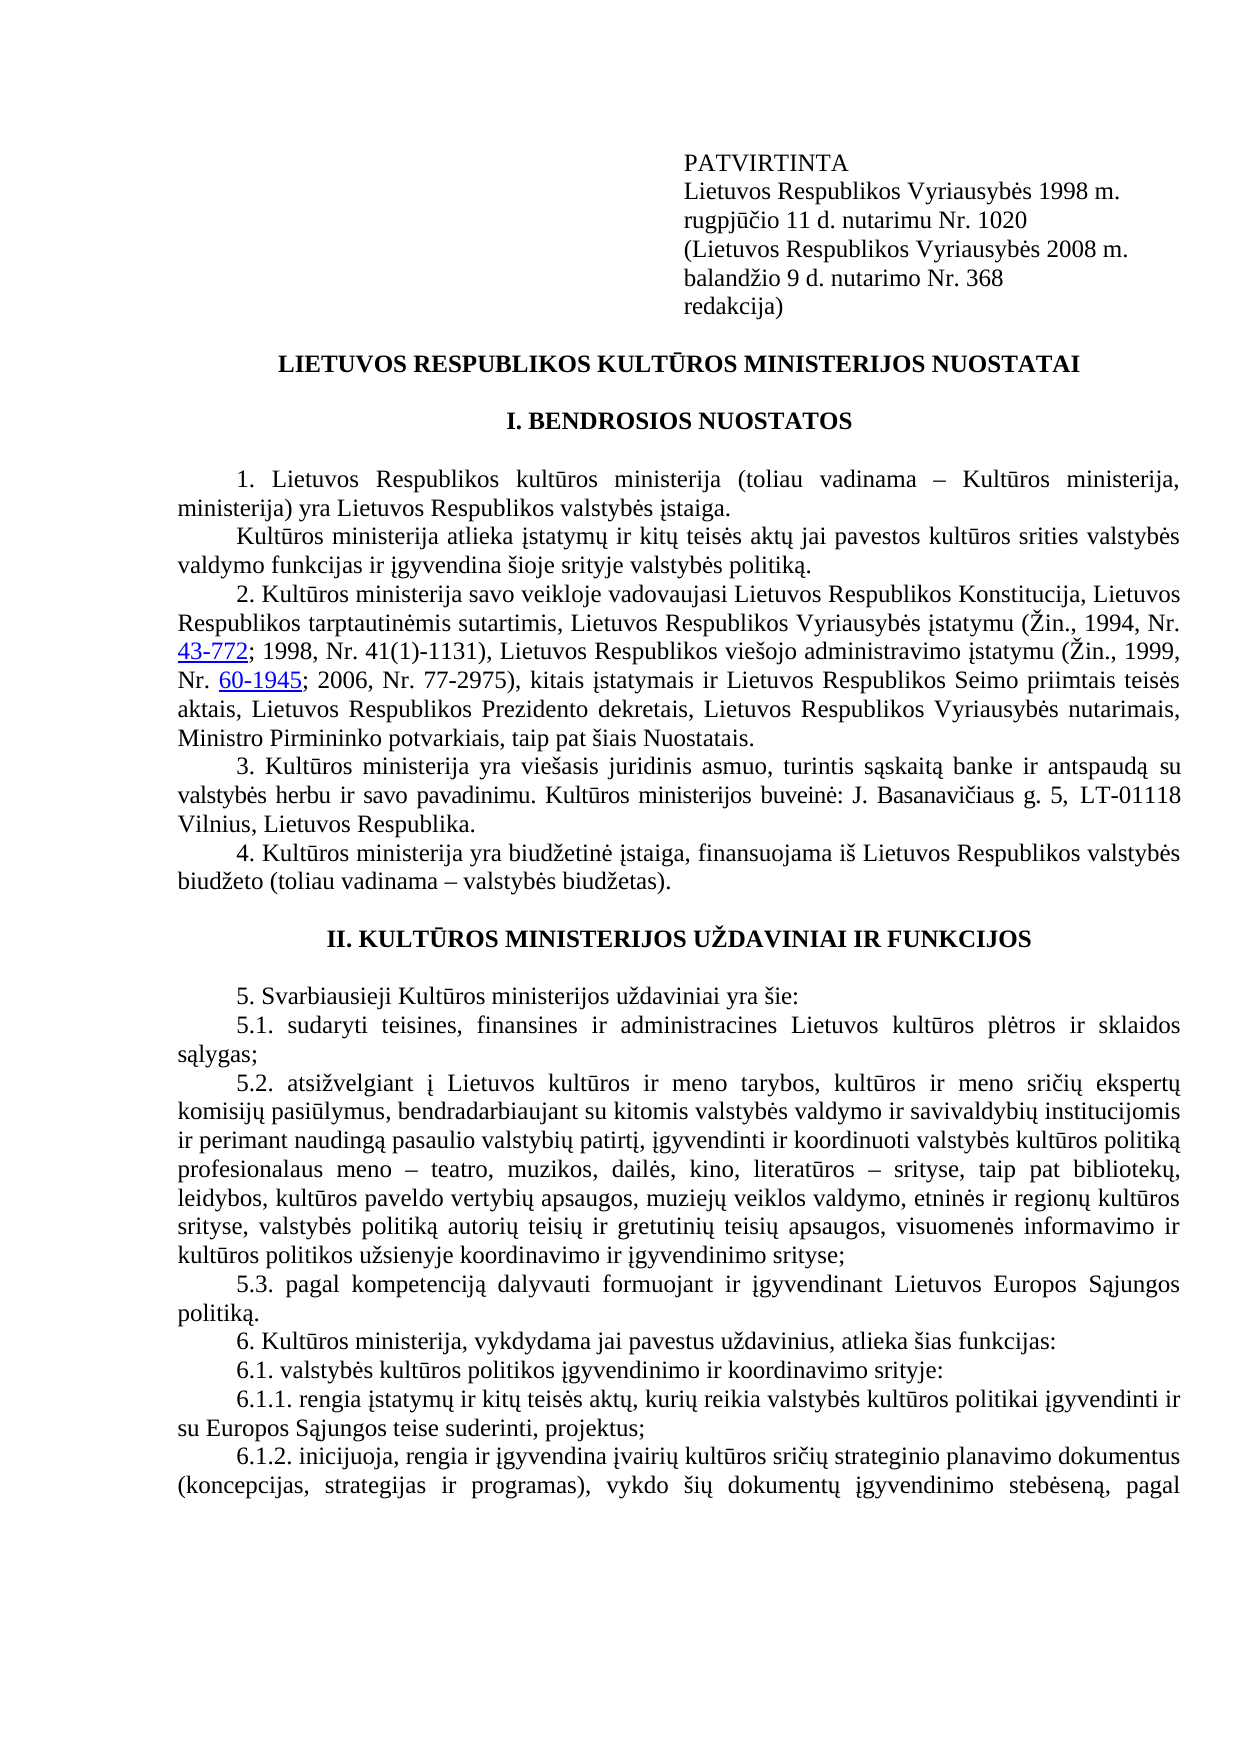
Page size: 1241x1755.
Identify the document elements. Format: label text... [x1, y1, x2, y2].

text 2. Kultūros ministerija savo veikloje vadovaujasi Lietuvos Respublikos Konstitucija, Lietuvos Respublikos tarptautinėmis sutartimis, Lietuvos Respublikos Vyriausybės įstatymu (Žin., 1994, Nr. 43-772; 1998, Nr. 41(1)-1131), Lietuvos Respublikos viešojo administravimo įstatymu (Žin., 1999, Nr. 60-1945; 2006, Nr. 77-2975), kitais įstatymais ir Lietuvos Respublikos Seimo priimtais teisės aktais, Lietuvos Respublikos Prezidento dekretais, Lietuvos Respublikos Vyriausybės nutarimais, Ministro Pirmininko potvarkiais, taip pat šiais Nuostatais. [177, 579, 1181, 751]
text Kultūros ministerija atlieka įstatymų ir kitų teisės aktų jai pavestos kultūros srities valstybės valdymo funkcijas ir įgyvendina šioje srityje valstybės politiką. [177, 521, 1181, 579]
text 3. Kultūros ministerija yra viešasis juridinis asmuo, turintis sąskaitą banke ir antspaudą su valstybės herbu ir savo pavadinimu. Kultūros ministerijos buveinė: J. Basanavičiaus g. 5, LT-01118 Vilnius, Lietuvos Respublika. [177, 751, 1181, 838]
text 6.1.2. inicijuoja, rengia ir įgyvendina įvairių kultūros sričių strateginio planavimo dokumentus (koncepcijas, strategijas ir programas), vykdo šių dokumentų įgyvendinimo stebėseną, pagal [177, 1441, 1181, 1499]
text 5.1. sudaryti teisines, finansines ir administracines Lietuvos kultūros plėtros ir sklaidos sąlygas; [177, 1010, 1181, 1068]
text Lietuvos Respublikos Vyriausybės 1998 m. rugpjūčio 11 d. nutarimu Nr. 1020 [683, 176, 1181, 234]
text (Lietuvos Respublikos Vyriausybės 2008 m. balandžio 9 d. nutarimo Nr. 368 [683, 234, 1181, 291]
text 5.2. atsižvelgiant į Lietuvos kultūros ir meno tarybos, kultūros ir meno sričių ekspertų komisijų pasiūlymus, bendradarbiaujant su kitomis valstybės valdymo ir savivaldybių institucijomis ir perimant naudingą pasaulio valstybių patirtį, įgyvendinti ir koordinuoti valstybės kultūros politiką profesionalaus meno – teatro, muzikos, dailės, kino, literatūros – srityse, taip pat bibliotekų, leidybos, kultūros paveldo vertybių apsaugos, muziejų veiklos valdymo, etninės ir regionų kultūros srityse, valstybės politiką autorių teisių ir gretutinių teisių apsaugos, visuomenės informavimo ir kultūros politikos užsienyje koordinavimo ir įgyvendinimo srityse; [177, 1068, 1181, 1269]
text LIETUVOS RESPUBLIKOS KULTŪROS MINISTERIJOS NUOSTATAI [177, 349, 1181, 378]
text 4. Kultūros ministerija yra biudžetinė įstaiga, finansuojama iš Lietuvos Respublikos valstybės biudžeto (toliau vadinama – valstybės biudžetas). [177, 838, 1181, 895]
text 6.1.1. rengia įstatymų ir kitų teisės aktų, kurių reikia valstybės kultūros politikai įgyvendinti ir su Europos Sąjungos teise suderinti, projektus; [177, 1384, 1181, 1441]
text 6.1. valstybės kultūros politikos įgyvendinimo ir koordinavimo srityje: [177, 1355, 1181, 1384]
text II. KULTŪROS MINISTERIJOS UŽDAVINIAI IR FUNKCIJOS [177, 924, 1181, 953]
text 1. Lietuvos Respublikos kultūros ministerija (toliau vadinama – Kultūros ministerija, ministerija) yra Lietuvos Respublikos valstybės įstaiga. [177, 464, 1181, 521]
text 5.3. pagal kompetenciją dalyvauti formuojant ir įgyvendinant Lietuvos Europos Sąjungos politiką. [177, 1269, 1181, 1326]
text I. BENDROSIOS NUOSTATOS [177, 406, 1181, 435]
text Patvirtinta [683, 148, 1181, 176]
text 5. Svarbiausieji Kultūros ministerijos uždaviniai yra šie: [177, 981, 1181, 1010]
text redakcija) [683, 291, 1181, 320]
text 6. Kultūros ministerija, vykdydama jai pavestus uždavinius, atlieka šias funkcijas: [177, 1326, 1181, 1355]
